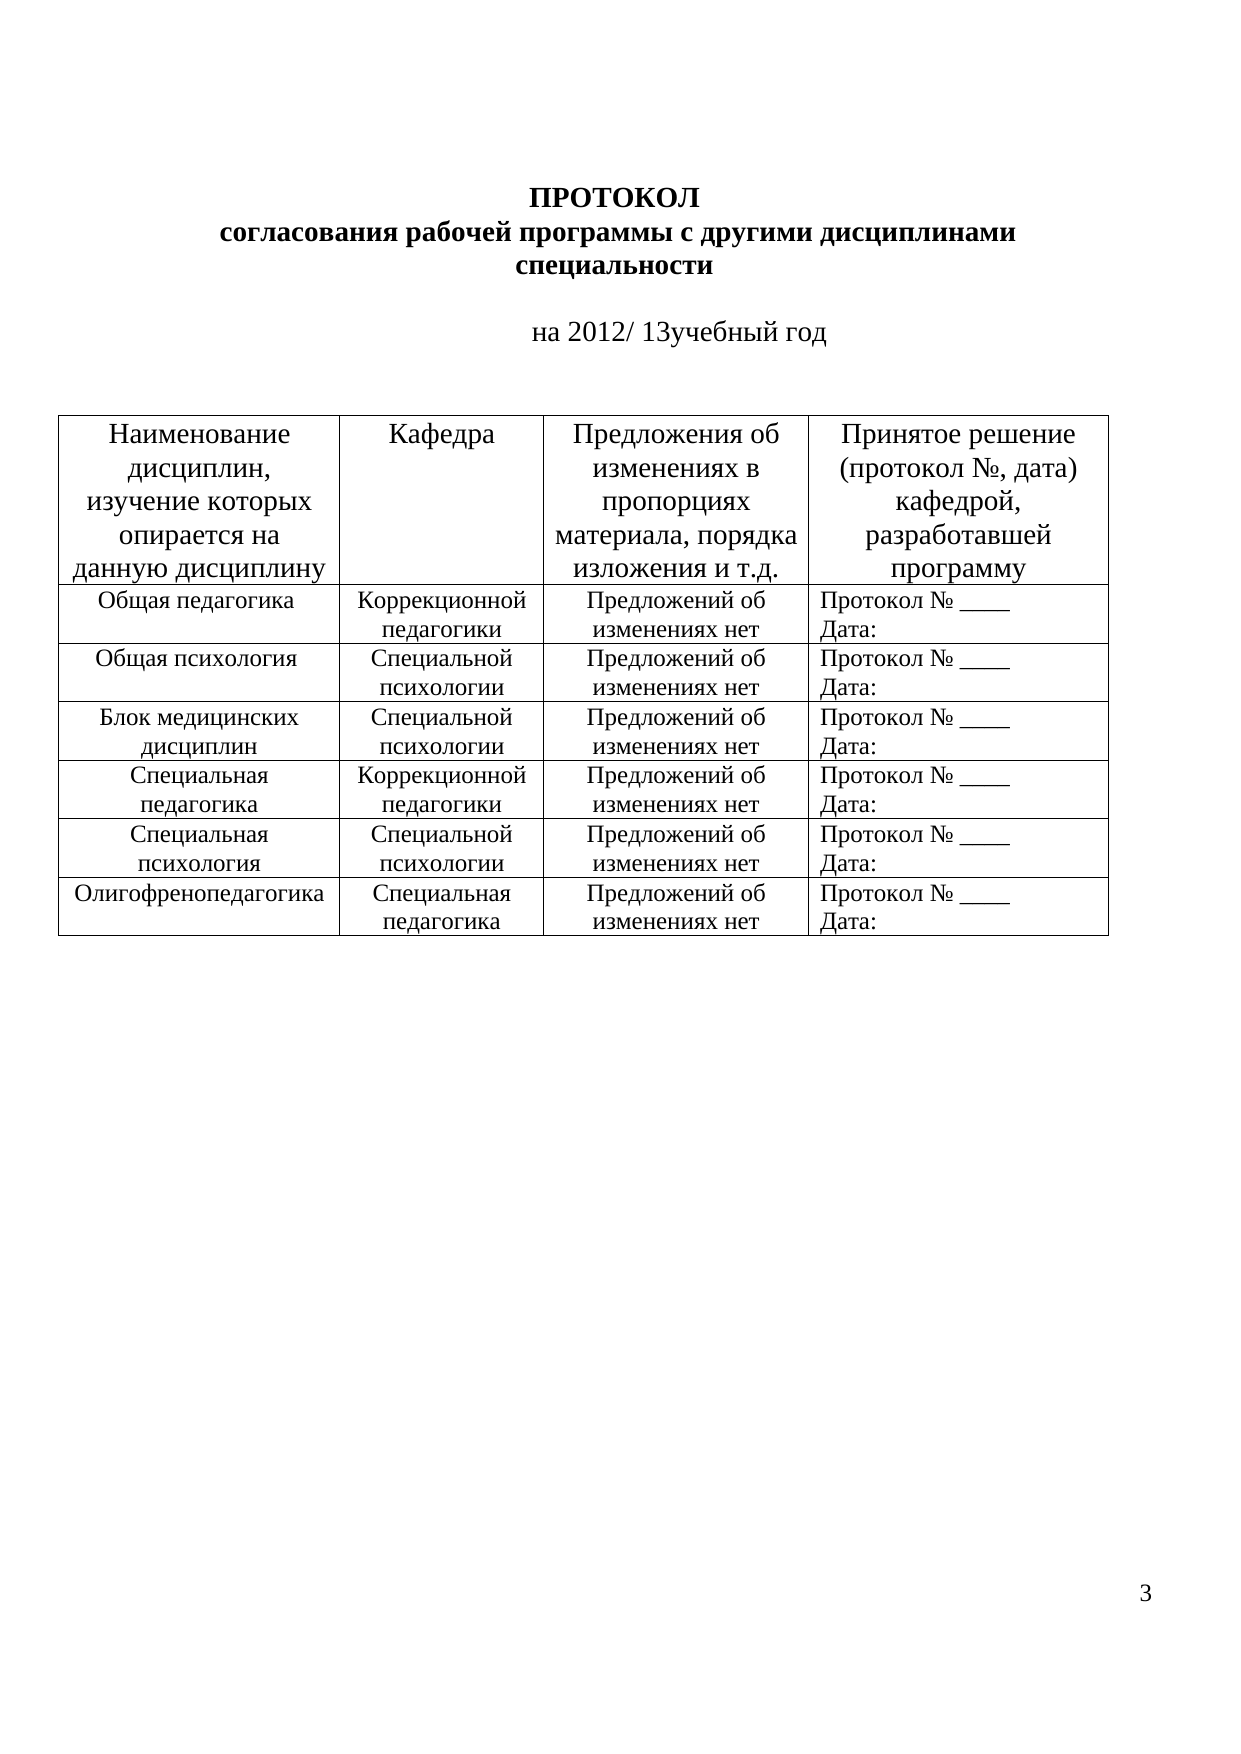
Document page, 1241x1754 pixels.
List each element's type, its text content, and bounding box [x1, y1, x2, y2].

table_cell Специальная педагогика [59, 761, 339, 818]
table_cell Блок медицинских дисциплин [59, 702, 339, 759]
table_cell Предложений об изменениях нет [544, 585, 808, 642]
table_header Кафедра [340, 416, 543, 584]
table_cell Коррекционной педагогики [340, 761, 543, 818]
table_cell Протокол № ____ Дата: [809, 878, 1108, 935]
table_cell Общая педагогика [59, 585, 339, 642]
table_cell Олигофренопедагогика [59, 878, 339, 935]
text на 2012/ 13учебный год [148, 314, 1152, 348]
table_cell Протокол № ____ Дата: [809, 644, 1108, 701]
table_cell Протокол № ____ Дата: [809, 761, 1108, 818]
table_cell Предложений об изменениях нет [544, 702, 808, 759]
table_cell Специальной психологии [340, 644, 543, 701]
table_cell Протокол № ____ Дата: [809, 819, 1108, 877]
table_cell Протокол № ____ Дата: [809, 585, 1108, 642]
table_cell Специальной психологии [340, 702, 543, 759]
table_header Наименование дисциплин, изучение которых опирается на данную дисциплину [59, 416, 339, 584]
table_cell Предложений об изменениях нет [544, 819, 808, 877]
table_header Принятое решение (протокол №, дата) кафедрой, разработавшей программу [809, 416, 1108, 584]
text ПРОТОКОЛ [148, 180, 1081, 214]
table_cell Предложений об изменениях нет [544, 878, 808, 935]
table_cell Предложений об изменениях нет [544, 644, 808, 701]
table_cell Специальная психология [59, 819, 339, 877]
table_cell Общая психология [59, 644, 339, 701]
table_header Предложения об изменениях в пропорциях материала, порядка изложения и т.д. [544, 416, 808, 584]
table_cell Коррекционной педагогики [340, 585, 543, 642]
table_cell Протокол № ____ Дата: [809, 702, 1108, 759]
table_cell Специальной психологии [340, 819, 543, 877]
table_cell Специальная педагогика [340, 878, 543, 935]
table_cell Предложений об изменениях нет [544, 761, 808, 818]
text согласования рабочей программы с другими дисциплинами специальности [148, 214, 1081, 281]
